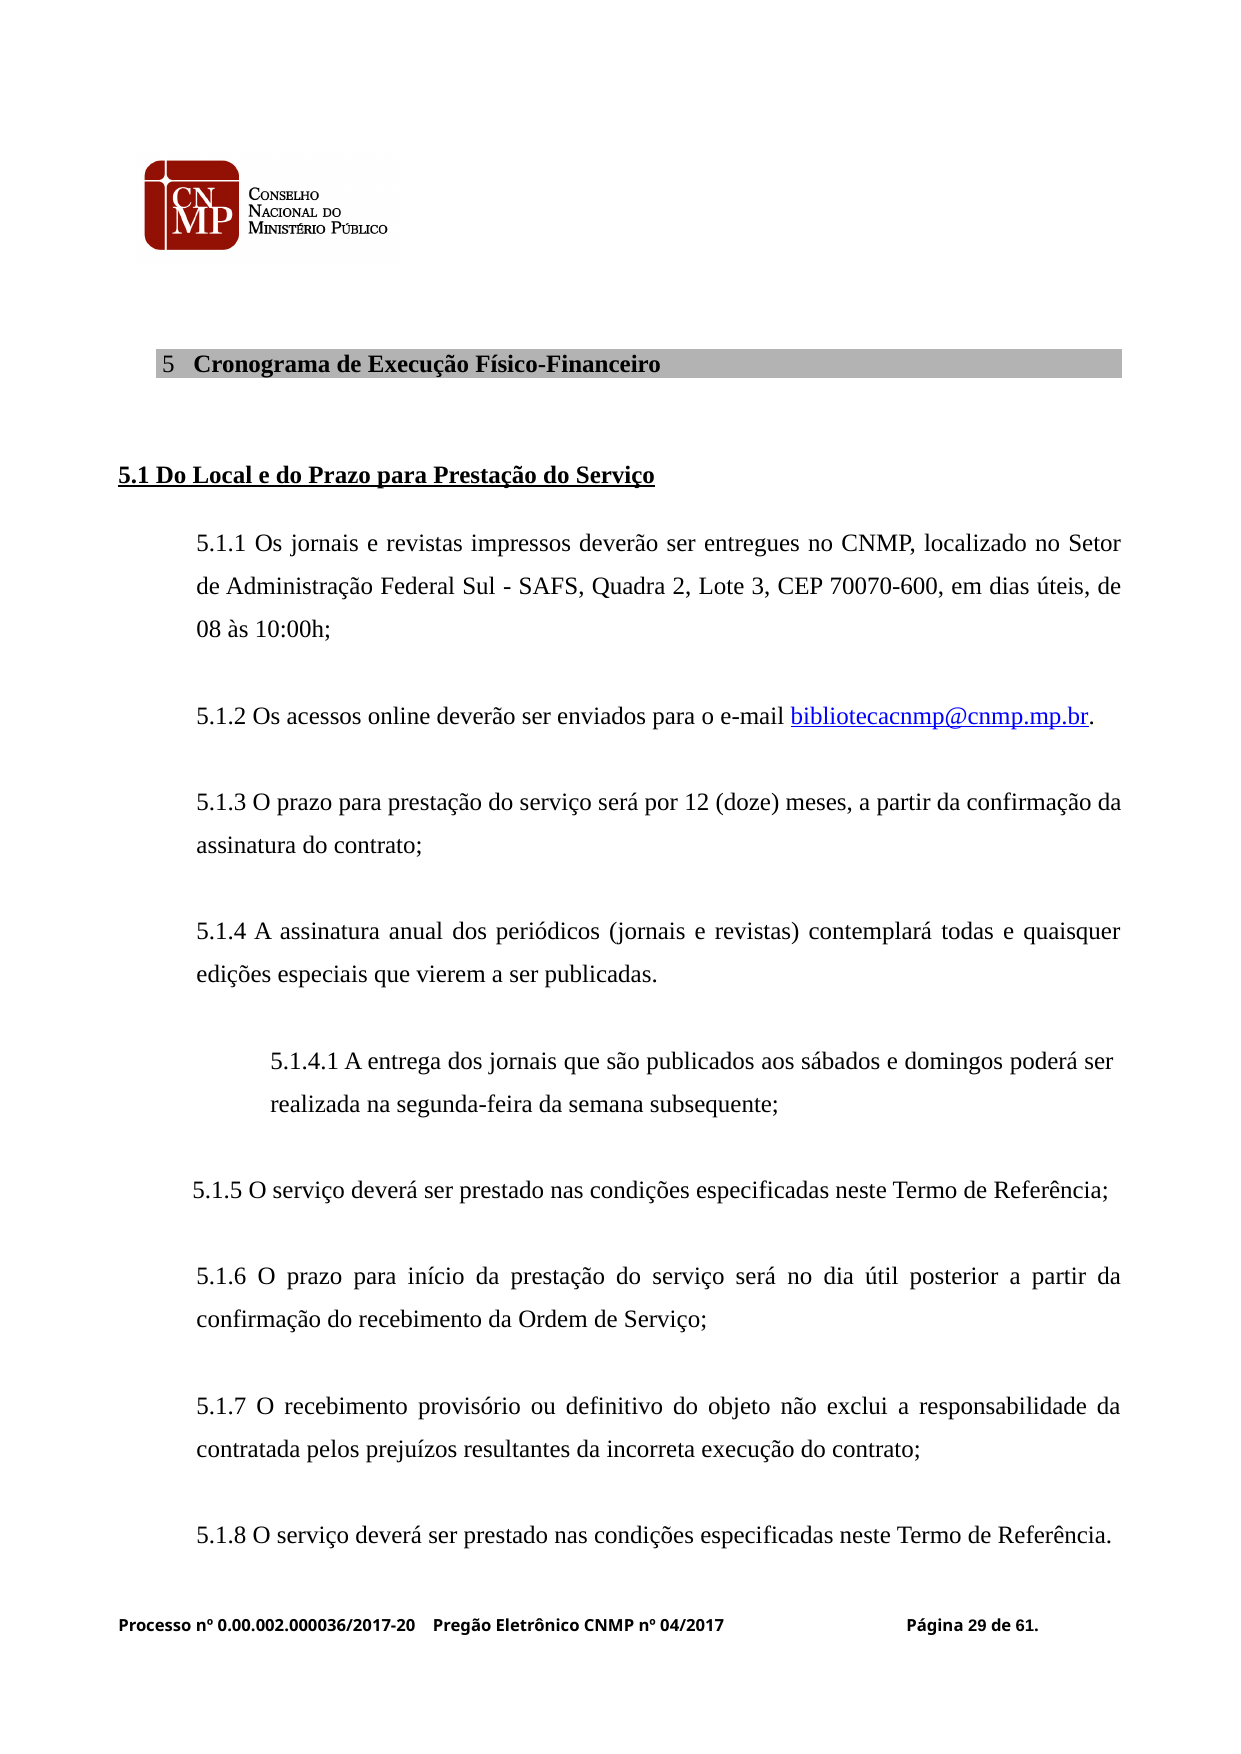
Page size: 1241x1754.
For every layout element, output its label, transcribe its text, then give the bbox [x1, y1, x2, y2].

text 5.1.3 O prazo para prestação do serviço será por 12 (doze) meses, a partir da confirmação da assinatura do contrato; [196, 787, 1122, 859]
text 5.1.1 Os jornais e revistas impressos deverão ser entregues no CNMP, localizado no Setor de Administração Federal Sul - SAFS, Quadra 2, Lote 3, CEP 70070-600, em dias úteis, de 08 às 10:00h; [196, 528, 1122, 643]
text 5.1.8 O serviço deverá ser prestado nas condições especificadas neste Termo de Referência. [196, 1520, 1122, 1549]
list 5.1.6 O prazo para início da prestação do serviço será no dia útil posterior a partir da confirmação do recebimento da Ordem de Serviço; [196, 1261, 1122, 1333]
picture [128, 146, 398, 264]
text 5.1.5 O serviço deverá ser prestado nas condições especificadas neste Termo de Referência; [118, 1175, 1122, 1204]
text 5.1.4 A assinatura anual dos periódicos (jornais e revistas) contemplará todas e quaisquer edições especiais que vierem a ser publicadas. [196, 916, 1122, 988]
list Cronograma de Execução Físico-Financeiro [156, 349, 1122, 378]
text 5.1.4.1 A entrega dos jornais que são publicados aos sábados e domingos poderá ser realizada na segunda-feira da semana subsequente; [196, 1046, 1122, 1118]
text 5.1.2 Os acessos online deverão ser enviados para o e-mail bibliotecacnmp@cnmp.mp.br. [196, 701, 1122, 729]
text 5.1 Do Local e do Prazo para Prestação do Serviço [118, 460, 1122, 489]
list 5.1.7 O recebimento provisório ou definitivo do objeto não exclui a responsabilidade da contratada pelos prejuízos resultantes da incorreta execução do contrato; [196, 1391, 1122, 1463]
